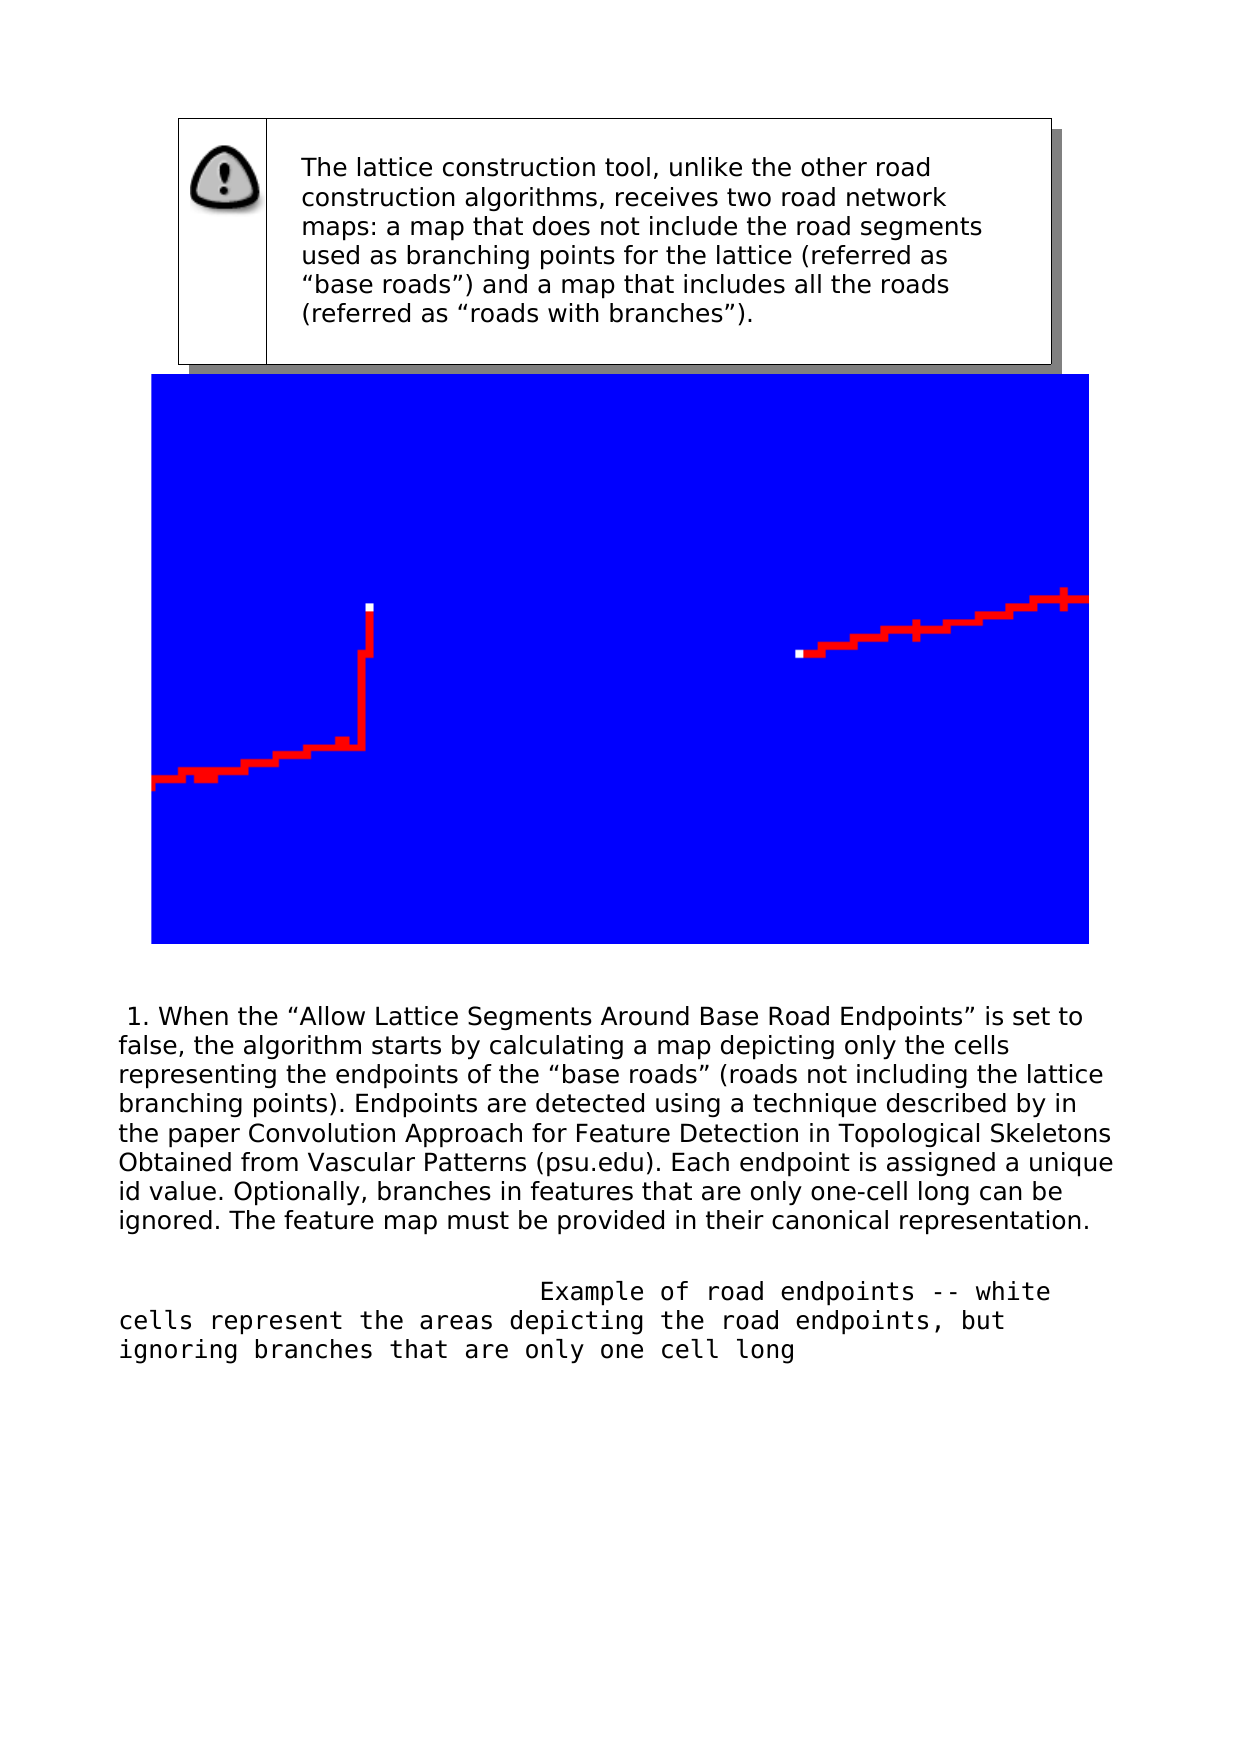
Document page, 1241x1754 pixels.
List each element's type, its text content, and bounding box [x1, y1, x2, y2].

table_header The lattice construction tool, unlike the other road construction algorithms, receives two road network maps: a map that does not include the road segments used as branching points for the lattice (referred as “base roads”) and a map that includes all the roads (referred as “roads with branches”). [267, 119, 1051, 364]
picture [151, 374, 1089, 944]
text Example of road endpoints -- white cells represent the areas depicting the road endpoints, but ignoring branches that are only one cell long [118, 1277, 1122, 1364]
text 1. When the “Allow Lattice Segments Around Base Road Endpoints” is set to false, the algorithm starts by calculating a map depicting only the cells representing the endpoints of the “base roads” (roads not including the lattice branching points). Endpoints are detected using a technique described by in the paper Convolution Approach for Feature Detection in Topological Skeletons Obtained from Vascular Patterns (psu.edu). Each endpoint is assigned a unique id value. Optionally, branches in features that are only one-cell long can be ignored. The feature map must be provided in their canonical representation. [118, 375, 1122, 1264]
picture [190, 141, 266, 217]
table_header [179, 119, 266, 364]
